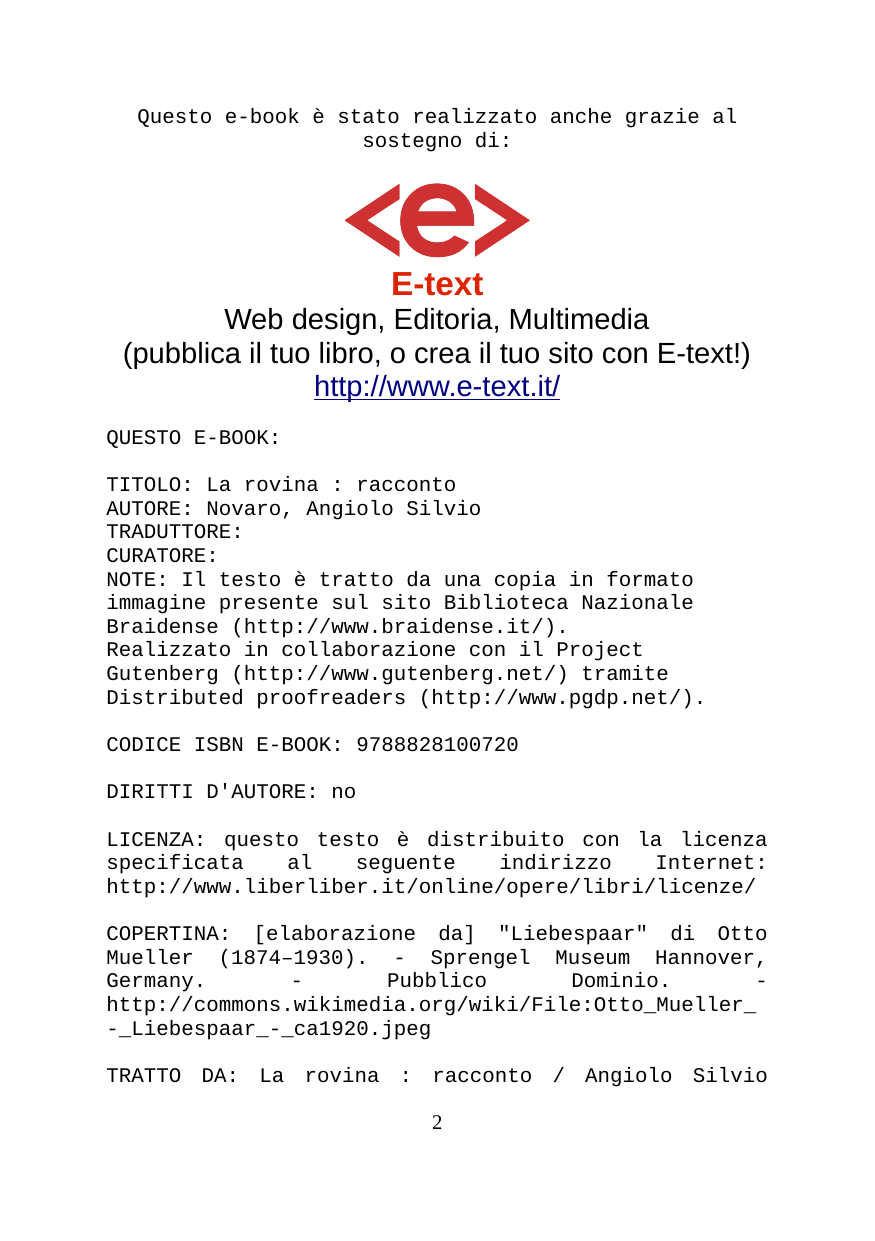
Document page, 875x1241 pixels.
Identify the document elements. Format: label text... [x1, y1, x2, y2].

text QUESTO E-BOOK: [106, 427, 768, 450]
text Questo e-book è stato realizzato anche grazie al sostegno di: [106, 106, 768, 153]
text TRATTO DA: La rovina : racconto / Angiolo Silvio [106, 1065, 768, 1089]
text CURATORE: [106, 545, 768, 568]
text (pubblica il tuo libro, o crea il tuo sito con E-text!) [106, 336, 768, 369]
text AUTORE: Novaro, Angiolo Silvio [106, 498, 768, 521]
text TITOLO: La rovina : racconto [106, 474, 768, 498]
text NOTE: Il testo è tratto da una copia in formato immagine presente sul sito Biblioteca Nazionale Braidense (http://www.braidense.it/). [106, 568, 768, 639]
text Web design, Editoria, Multimedia [106, 302, 768, 336]
text Realizzato in collaborazione con il Project Gutenberg (http://www.gutenberg.net/) tramite Distributed proofreaders (http://www.pgdp.net/). [106, 639, 768, 710]
text CODICE ISBN E-BOOK: 9788828100720 [106, 734, 768, 758]
text LICENZA: questo testo è distribuito con la licenza specificata al seguente indirizzo Internet: http://www.liberliber.it/online/opere/libri/licenze/ [106, 829, 768, 899]
text COPERTINA: [elaborazione da] "Liebespaar" di Otto Mueller (1874–1930). - Sprengel Museum Hannover, Germany. - Pubblico Dominio. - http://commons.wikimedia.org/wiki/File:Otto_Mueller_-_Liebespaar_-_ca1920.jpeg [106, 923, 768, 1041]
picture [343, 183, 531, 258]
text E-text [106, 264, 768, 302]
text TRADUTTORE: [106, 521, 768, 545]
text http://www.e-text.it/ [106, 369, 768, 403]
text DIRITTI D'AUTORE: no [106, 781, 768, 805]
